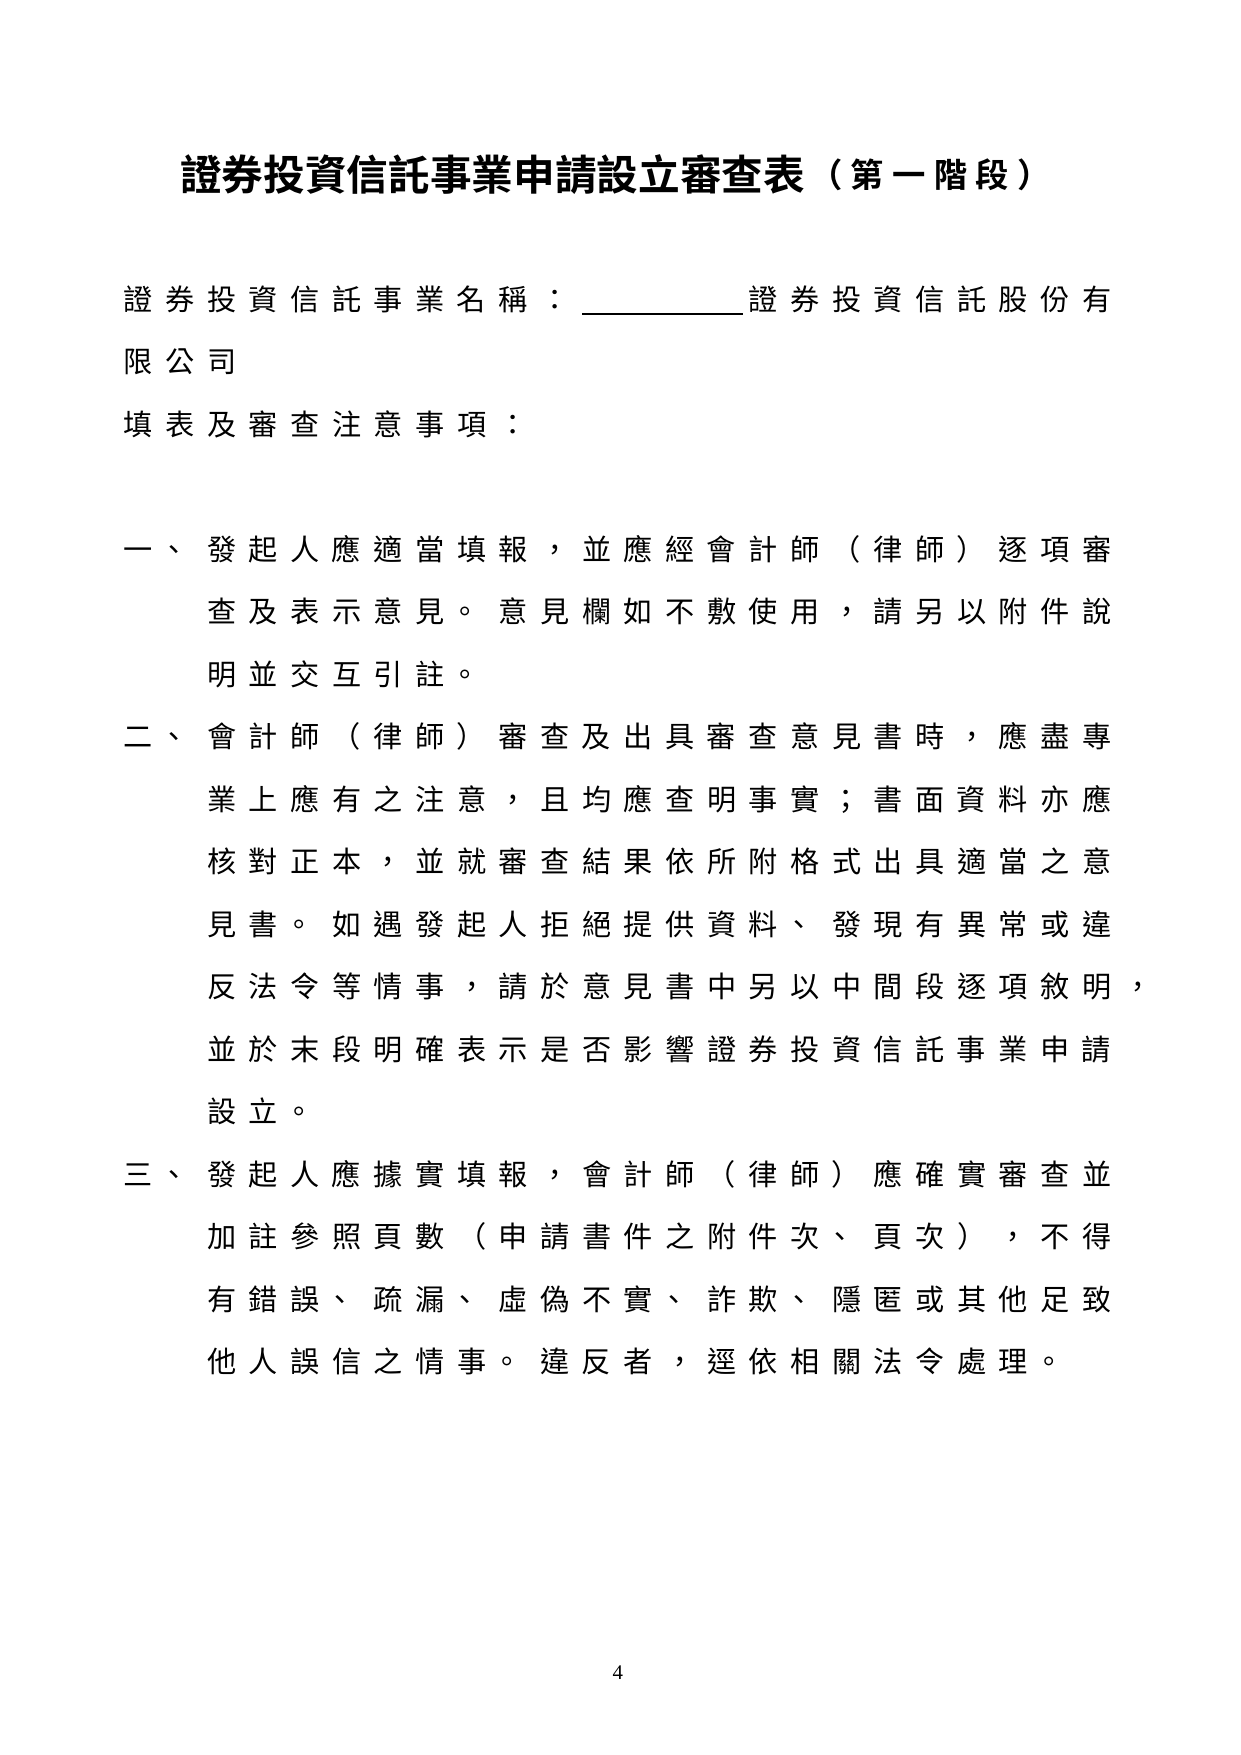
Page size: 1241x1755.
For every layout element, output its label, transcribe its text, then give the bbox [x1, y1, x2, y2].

text 證券投資信託事業申請設立審查表（第一階段） [117, 131, 1117, 193]
text 證券投資信託事業名稱： 證券投資信託股份有限公司 [117, 256, 1117, 381]
text 一、發起人應適當填報，並應經會計師（律師）逐項審查及表示意見。意見欄如不敷使用，請另以附件說明並交互引註。 [117, 506, 1117, 693]
text 填表及審查注意事項： [117, 381, 1117, 443]
text 三、發起人應據實填報，會計師（律師）應確實審查並加註參照頁數（申請書件之附件次、頁次），不得有錯誤、疏漏、虛偽不實、詐欺、隱匿或其他足致他人誤信之情事。違反者，逕依相關法令處理。 [117, 1131, 1117, 1381]
text 二、會計師（律師）審查及出具審查意見書時，應盡專業上應有之注意，且均應查明事實；書面資料亦應核對正本，並就審查結果依所附格式出具適當之意見書。如遇發起人拒絕提供資料、發現有異常或違反法令等情事，請於意見書中另以中間段逐項敘明，並於末段明確表示是否影響證券投資信託事業申請設立。 [117, 693, 1117, 1131]
